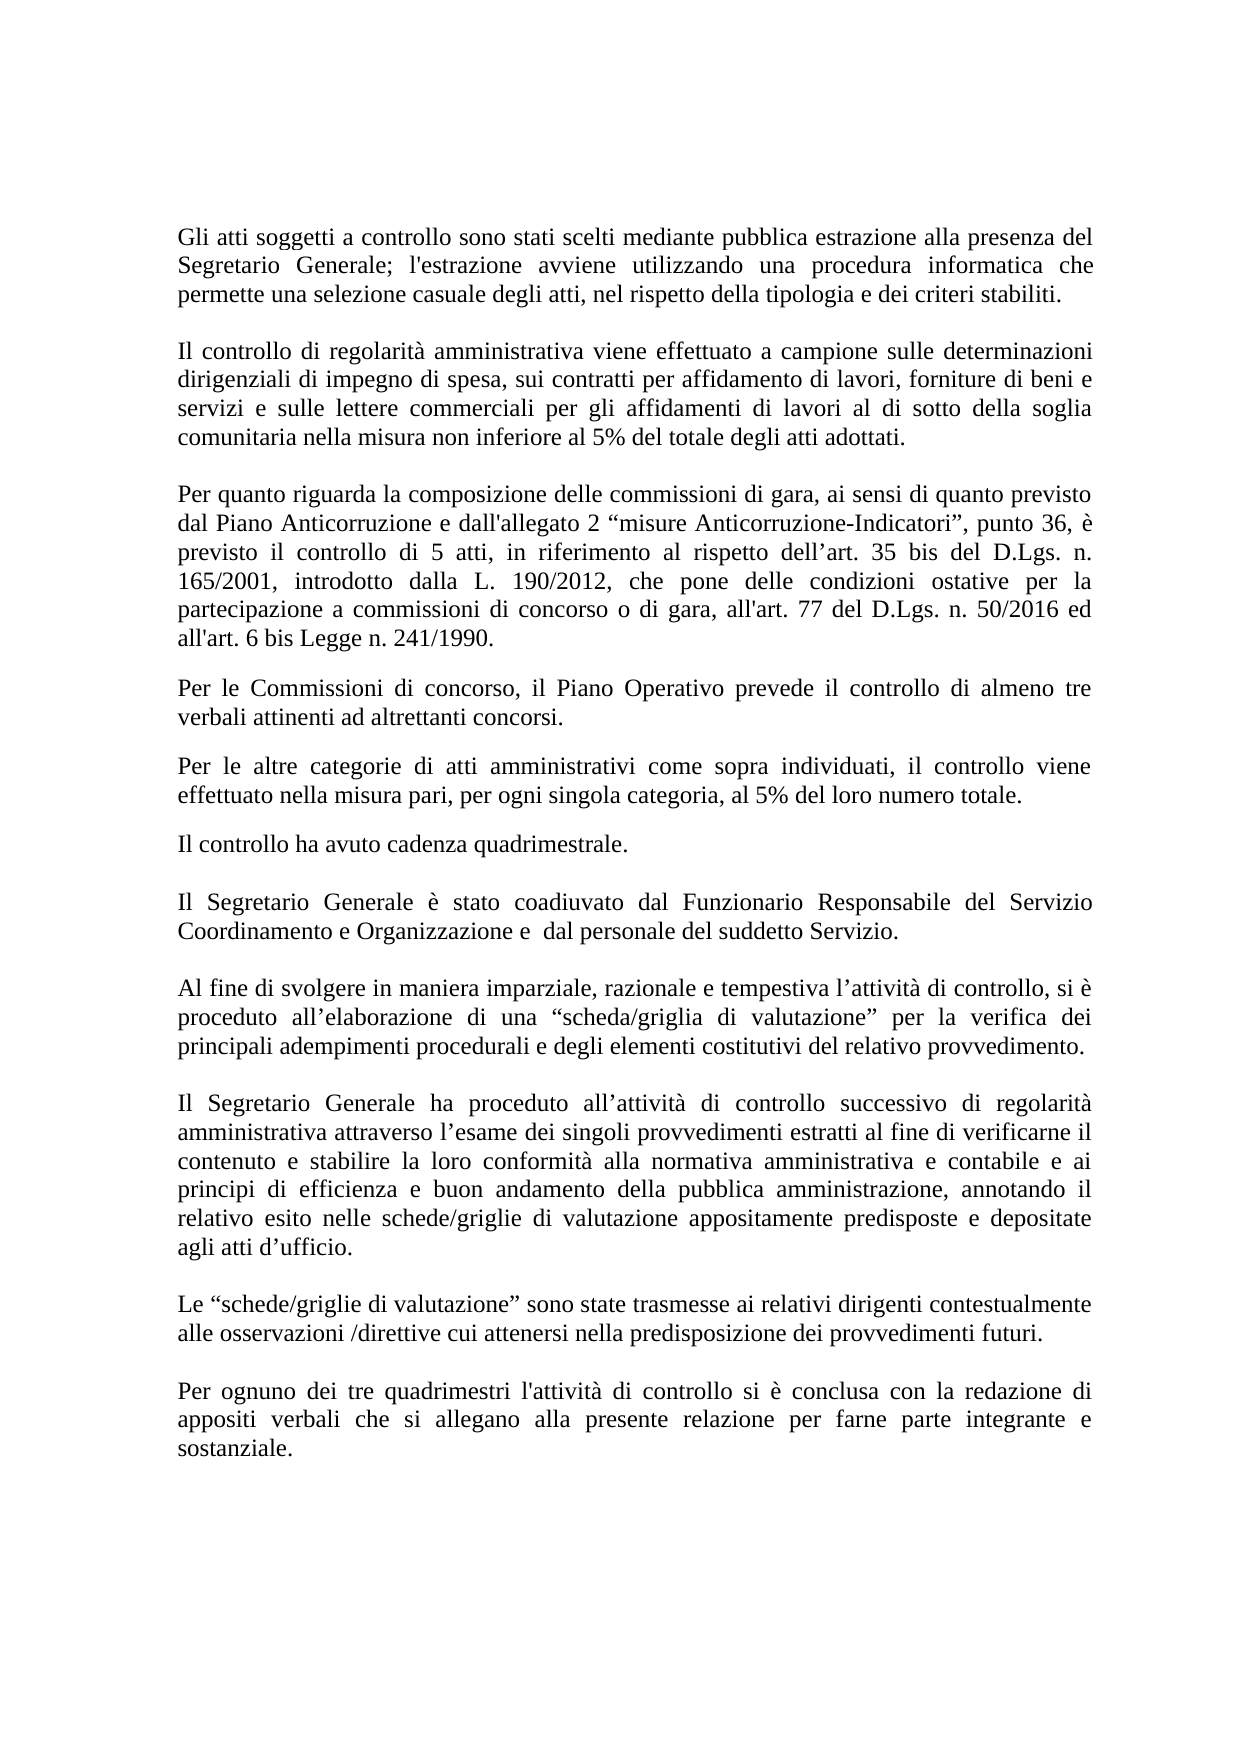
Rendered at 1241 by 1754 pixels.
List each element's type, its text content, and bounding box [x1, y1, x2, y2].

text Il Segretario Generale ha proceduto all’attività di controllo successivo di regolarità amministrativa attraverso l’esame dei singoli provvedimenti estratti al fine di verificarne il contenuto e stabilire la loro conformità alla normativa amministrativa e contabile e ai principi di efficienza e buon andamento della pubblica amministrazione, annotando il relativo esito nelle schede/griglie di valutazione appositamente predisposte e depositate agli atti d’ufficio. [177, 1088, 1093, 1261]
text Le “schede/griglie di valutazione” sono state trasmesse ai relativi dirigenti contestualmente alle osservazioni /direttive cui attenersi nella predisposizione dei provvedimenti futuri. [177, 1289, 1093, 1347]
text Gli atti soggetti a controllo sono stati scelti mediante pubblica estrazione alla presenza del Segretario Generale; l'estrazione avviene utilizzando una procedura informatica che permette una selezione casuale degli atti, nel rispetto della tipologia e dei criteri stabiliti. [177, 222, 1094, 308]
text Per ognuno dei tre quadrimestri l'attività di controllo si è conclusa con la redazione di appositi verbali che si allegano alla presente relazione per farne parte integrante e sostanziale. [177, 1376, 1093, 1462]
text Il controllo di regolarità amministrativa viene effettuato a campione sulle determinazioni dirigenziali di impegno di spesa, sui contratti per affidamento di lavori, forniture di beni e servizi e sulle lettere commerciali per gli affidamenti di lavori al di sotto della soglia comunitaria nella misura non inferiore al 5% del totale degli atti adottati. [177, 336, 1094, 451]
text Per le altre categorie di atti amministrativi come sopra individuati, il controllo viene effettuato nella misura pari, per ogni singola categoria, al 5% del loro numero totale. [177, 751, 1093, 809]
text Al fine di svolgere in maniera imparziale, razionale e tempestiva l’attività di controllo, si è proceduto all’elaborazione di una “scheda/griglia di valutazione” per la verifica dei principali adempimenti procedurali e degli elementi costitutivi del relativo provvedimento. [177, 973, 1093, 1059]
text Per le Commissioni di concorso, il Piano Operativo prevede il controllo di almeno tre verbali attinenti ad altrettanti concorsi. [177, 673, 1093, 730]
text Il controllo ha avuto cadenza quadrimestrale. [177, 829, 1094, 858]
text Per quanto riguarda la composizione delle commissioni di gara, ai sensi di quanto previsto dal Piano Anticorruzione e dall'allegato 2 “misure Anticorruzione-Indicatori”, punto 36, è previsto il controllo di 5 atti, in riferimento al rispetto dell’art. 35 bis del D.Lgs. n. 165/2001, introdotto dalla L. 190/2012, che pone delle condizioni ostative per la partecipazione a commissioni di concorso o di gara, all'art. 77 del D.Lgs. n. 50/2016 ed all'art. 6 bis Legge n. 241/1990. [177, 479, 1093, 652]
text Il Segretario Generale è stato coadiuvato dal Funzionario Responsabile del Servizio Coordinamento e Organizzazione e dal personale del suddetto Servizio. [177, 887, 1094, 944]
